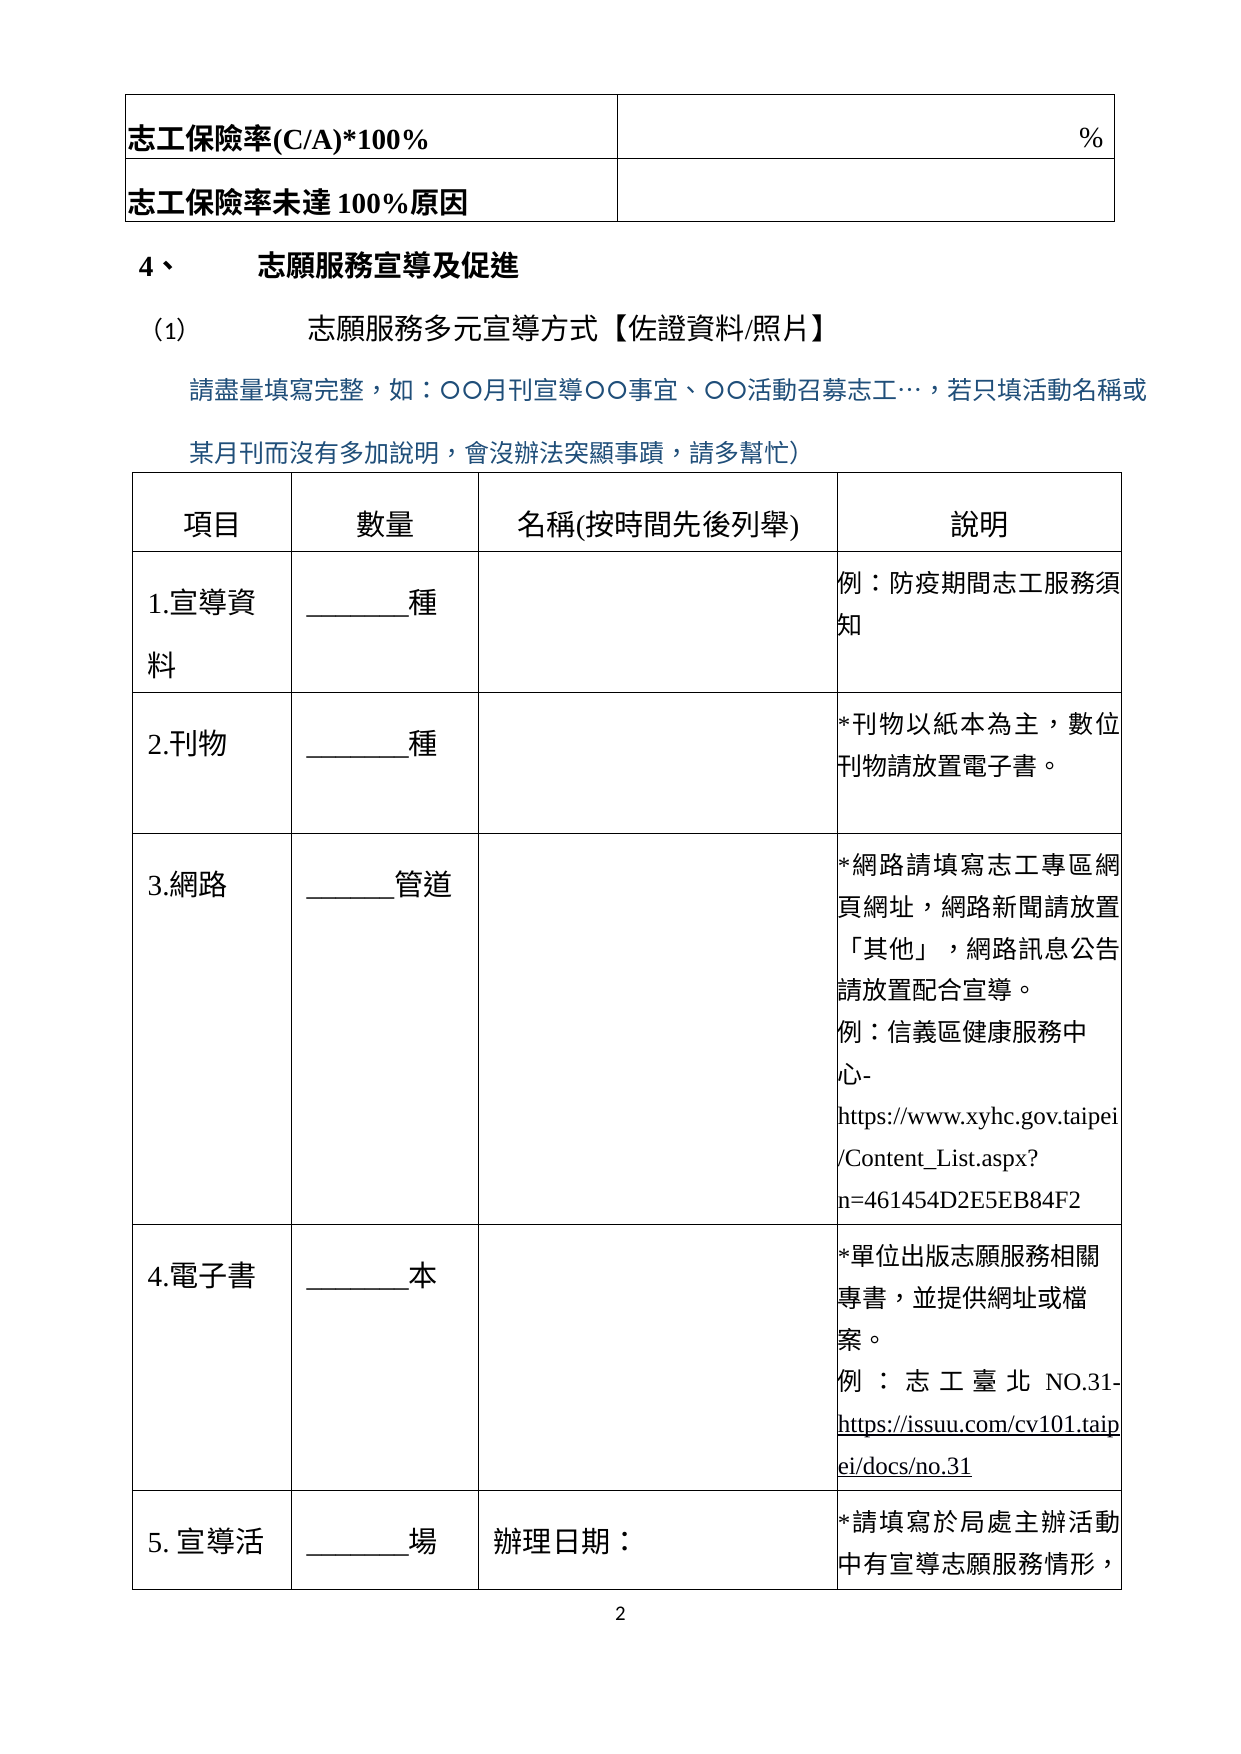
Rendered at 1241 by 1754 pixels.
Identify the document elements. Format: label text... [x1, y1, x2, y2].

text 請盡量填寫完整，如：月刊宣導事宜、活動召募志工…，若只填活動名稱或某月刊而沒有多加說明，會沒辦法突顯事蹟，請多幫忙） [189, 347, 1152, 472]
table_cell 辦理日期： [479, 1491, 837, 1589]
table_cell [479, 552, 837, 692]
table_cell [618, 159, 1114, 221]
table_cell _______種 [292, 552, 478, 692]
table_cell *網路請填寫志工專區網頁網址，網路新聞請放置「其他」，網路訊息公告請放置配合宣導。 例：信義區健康服務中心- https://www.xyhc.gov.taipei/Content_List.aspx?n=461454D2E5EB84F2 [838, 834, 1121, 1224]
table_cell _______場 [292, 1491, 478, 1589]
list 志願服務宣導及促進 [139, 222, 1152, 285]
table_header 名稱(按時間先後列舉) [479, 473, 837, 551]
table_header 數量 [292, 473, 478, 551]
table_cell 志工保險率(C/A)*100% [126, 95, 617, 158]
table_cell 3.網路 [133, 834, 291, 1224]
table_cell 4.電子書 [133, 1225, 291, 1490]
table_header 項目 [133, 473, 291, 551]
table_cell _______本 [292, 1225, 478, 1490]
table_cell 5. 宣導活 [133, 1491, 291, 1589]
table_cell *單位出版志願服務相關專書，並提供網址或檔案。 例：志工臺北NO.31- https://issuu.com/cv101.taipei/docs/no.31 [838, 1225, 1121, 1490]
table_cell ______管道 [292, 834, 478, 1224]
table_cell [479, 1225, 837, 1490]
table_cell 2.刊物 [133, 693, 291, 833]
table_cell 志工保險率未達100%原因 [126, 159, 617, 221]
list 志願服務多元宣導方式【佐證資料/照片】 [139, 285, 1152, 347]
table_cell [479, 834, 837, 1224]
table_header 說明 [838, 473, 1121, 551]
table_cell 1.宣導資料 [133, 552, 291, 692]
table_cell [479, 693, 837, 833]
table_cell *刊物以紙本為主，數位刊物請放置電子書。 [838, 693, 1121, 833]
table_cell _______種 [292, 693, 478, 833]
table_cell % [618, 95, 1114, 158]
table_cell *請填寫於局處主辦活動中有宣導志願服務情形， [838, 1491, 1121, 1589]
table_cell 例：防疫期間志工服務須知 [838, 552, 1121, 692]
